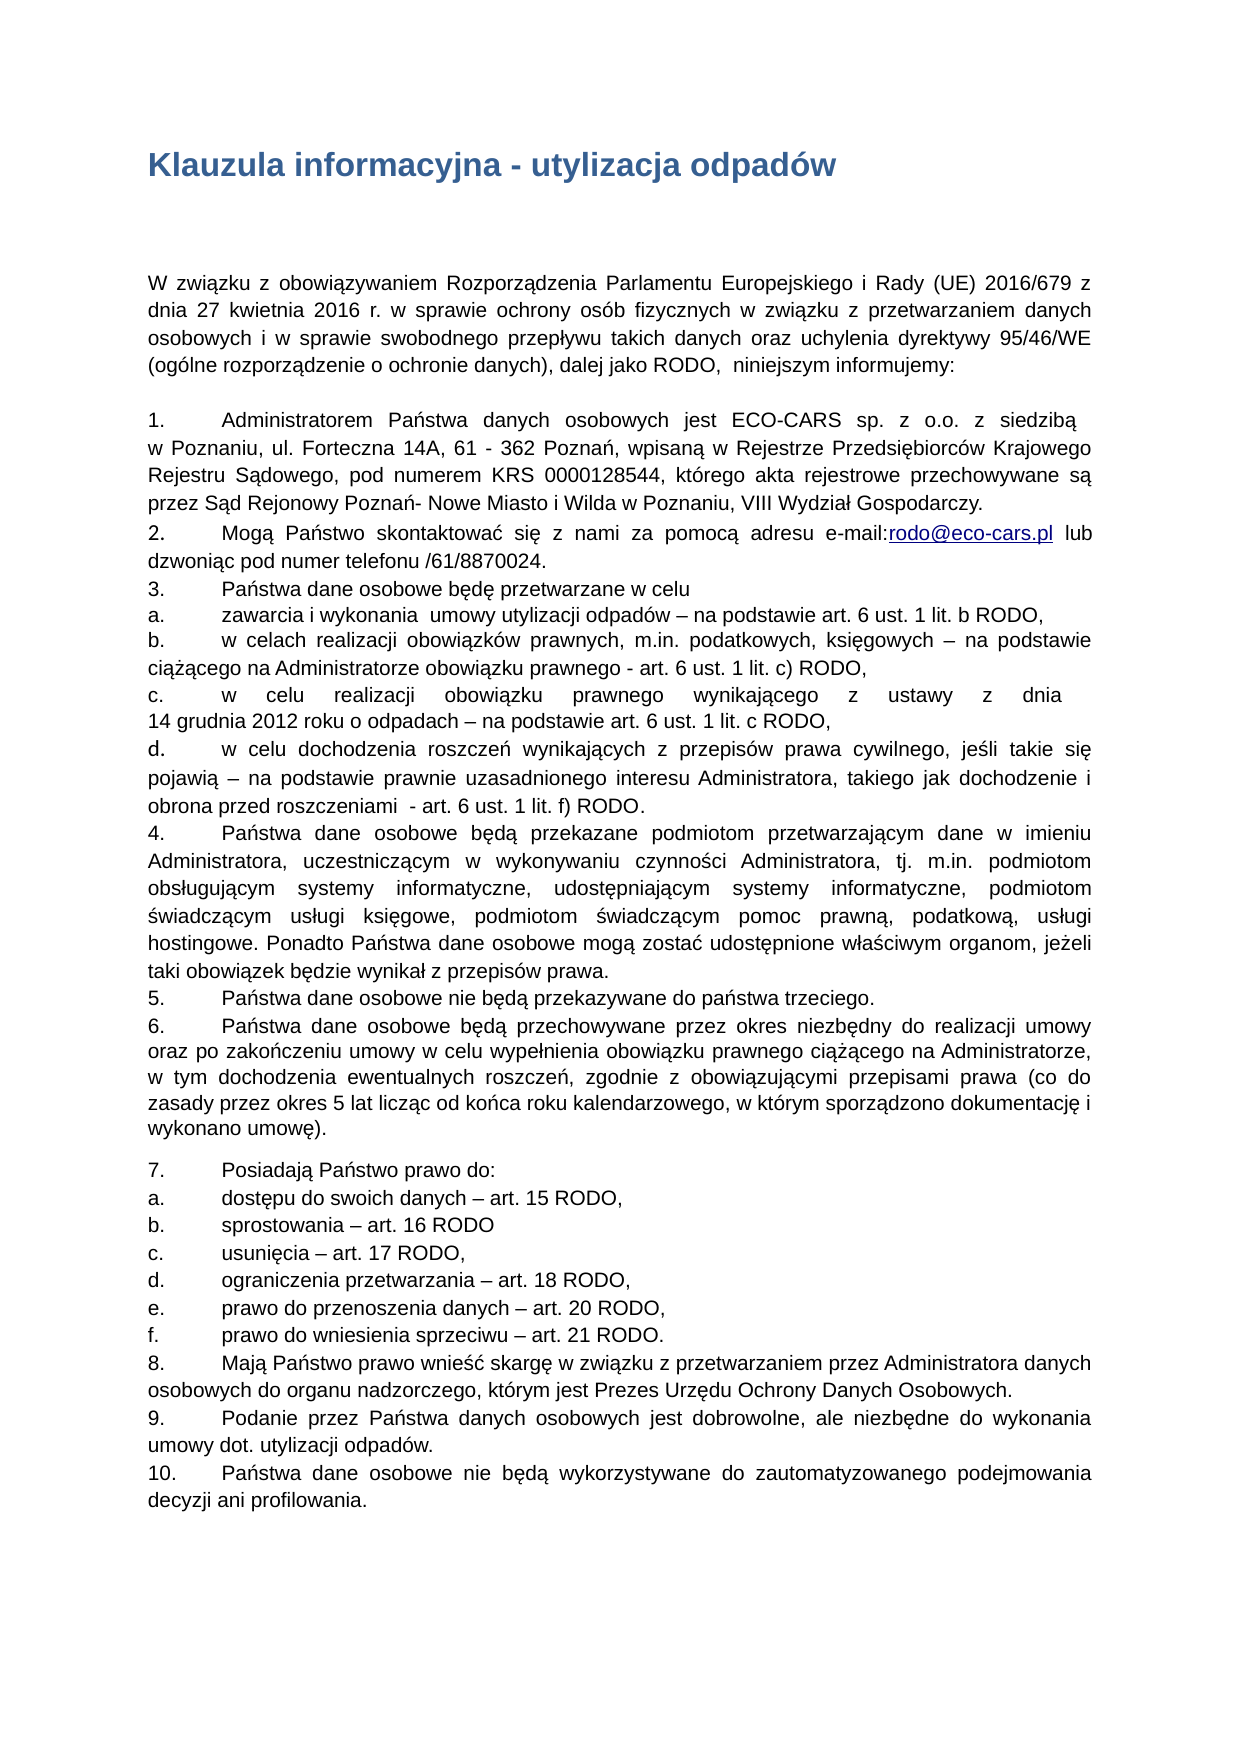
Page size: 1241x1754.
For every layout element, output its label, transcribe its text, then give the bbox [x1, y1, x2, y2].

list usunięcia – art. 17 RODO, [148, 1241, 1093, 1265]
list w celu realizacji obowiązku prawnego wynikającego z ustawy z dnia 14 grudnia 2012 roku o odpadach – na podstawie art. 6 ust. 1 lit. c RODO, [148, 683, 1093, 733]
list w celu dochodzenia roszczeń wynikających z przepisów prawa cywilnego, jeśli takie się pojawią – na podstawie prawnie uzasadnionego interesu Administratora, takiego jak dochodzenie i obrona przed roszczeniami - art. 6 ust. 1 lit. f) RODO. [148, 734, 1093, 817]
list dostępu do swoich danych – art. 15 RODO, [148, 1186, 1093, 1210]
text W związku z obowiązywaniem Rozporządzenia Parlamentu Europejskiego i Rady (UE) 2016/679 z dnia 27 kwietnia 2016 r. w sprawie ochrony osób fizycznych w związku z przetwarzaniem danych osobowych i w sprawie swobodnego przepływu takich danych oraz uchylenia dyrektywy 95/46/WE (ogólne rozporządzenie o ochronie danych), dalej jako RODO, niniejszym informujemy: [148, 270, 1093, 377]
list w celach realizacji obowiązków prawnych, m.in. podatkowych, księgowych – na podstawie ciążącego na Administratorze obowiązku prawnego - art. 6 ust. 1 lit. c) RODO, [148, 628, 1093, 679]
list Państwa dane osobowe nie będą wykorzystywane do zautomatyzowanego podejmowania decyzji ani profilowania. [148, 1461, 1093, 1512]
list Państwa dane osobowe będę przetwarzane w celu [148, 577, 1093, 601]
list Posiadają Państwo prawo do: [148, 1158, 1093, 1182]
list zawarcia i wykonania umowy utylizacji odpadów – na podstawie art. 6 ust. 1 lit. b RODO, [148, 602, 1093, 626]
list Państwa dane osobowe będą przekazane podmiotom przetwarzającym dane w imieniu Administratora, uczestniczącym w wykonywaniu czynności Administratora, tj. m.in. podmiotom obsługującym systemy informatyczne, udostępniającym systemy informatyczne, podmiotom świadczącym usługi księgowe, podmiotom świadczącym pomoc prawną, podatkową, usługi hostingowe. Ponadto Państwa dane osobowe mogą zostać udostępnione właściwym organom, jeżeli taki obowiązek będzie wynikał z przepisów prawa. [148, 821, 1093, 982]
list Mogą Państwo skontaktować się z nami za pomocą adresu e-mail:rodo@eco-cars.pl lub dzwoniąc pod numer telefonu /61/8870024. [148, 518, 1093, 573]
subtitle Klauzula informacyjna - utylizacja odpadów [148, 145, 1093, 183]
list Administratorem Państwa danych osobowych jest ECO-CARS sp. z o.o. z siedzibą w Poznaniu, ul. Forteczna 14A, 61 - 362 Poznań, wpisaną w Rejestrze Przedsiębiorców Krajowego Rejestru Sądowego, pod numerem KRS 0000128544, którego akta rejestrowe przechowywane są przez Sąd Rejonowy Poznań- Nowe Miasto i Wilda w Poznaniu, VIII Wydział Gospodarczy. [148, 408, 1093, 514]
list Mają Państwo prawo wnieść skargę w związku z przetwarzaniem przez Administratora danych osobowych do organu nadzorczego, którym jest Prezes Urzędu Ochrony Danych Osobowych. [148, 1351, 1093, 1402]
list Państwa dane osobowe nie będą przekazywane do państwa trzeciego. [148, 986, 1093, 1010]
list ograniczenia przetwarzania – art. 18 RODO, [148, 1268, 1093, 1292]
list sprostowania – art. 16 RODO [148, 1213, 1093, 1237]
list prawo do przenoszenia danych – art. 20 RODO, [148, 1296, 1093, 1320]
list prawo do wniesienia sprzeciwu – art. 21 RODO. [148, 1323, 1093, 1347]
list Podanie przez Państwa danych osobowych jest dobrowolne, ale niezbędne do wykonania umowy dot. utylizacji odpadów. [148, 1406, 1093, 1457]
list Państwa dane osobowe będą przechowywane przez okres niezbędny do realizacji umowy oraz po zakończeniu umowy w celu wypełnienia obowiązku prawnego ciążącego na Administratorze, w tym dochodzenia ewentualnych roszczeń, zgodnie z obowiązującymi przepisami prawa (co do zasady przez okres 5 lat licząc od końca roku kalendarzowego, w którym sporządzono dokumentację i wykonano umowę). [148, 1013, 1093, 1140]
